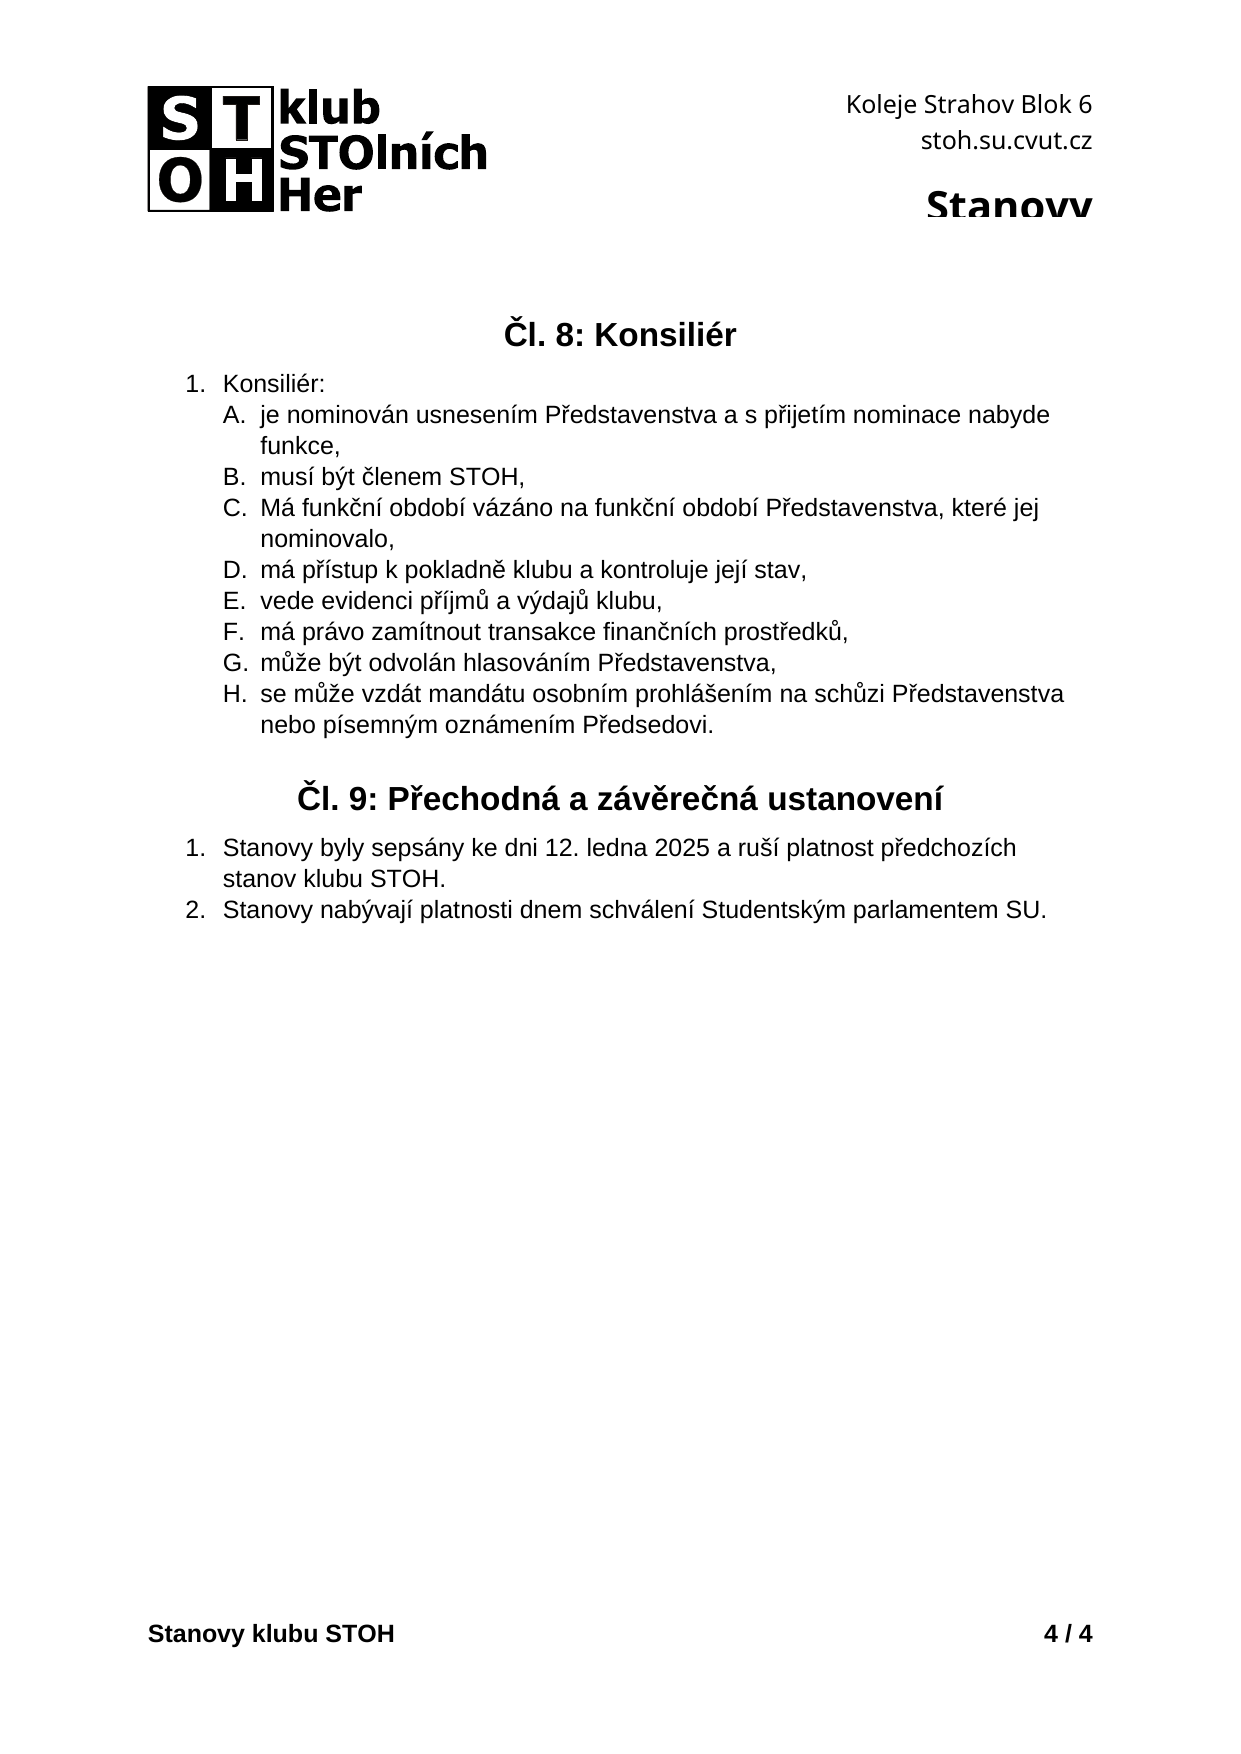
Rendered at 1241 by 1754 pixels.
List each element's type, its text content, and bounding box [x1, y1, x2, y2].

list musí být členem STOH, [223, 462, 1093, 491]
list je nominován usnesením Představenstva a s přijetím nominace nabyde funkce, [223, 400, 1093, 459]
list může být odvolán hlasováním Představenstva, [223, 648, 1093, 677]
subtitle Čl. 9: Přechodná a závěrečná ustanovení [148, 779, 1093, 817]
list Stanovy byly sepsány ke dni 12. ledna 2025 a ruší platnost předchozích stanov klubu STOH. [185, 833, 1093, 892]
list má přístup k pokladně klubu a kontroluje její stav, [223, 555, 1093, 584]
subtitle Čl. 8: Konsiliér [148, 315, 1093, 353]
list se může vzdát mandátu osobním prohlášením na schůzi Představenstva nebo písemným oznámením Předsedovi. [223, 679, 1093, 739]
list Stanovy nabývají platnosti dnem schválení Studentským parlamentem SU. [185, 895, 1093, 923]
list Má funkční období vázáno na funkční období Představenstva, které jej nominovalo, [223, 493, 1093, 553]
list vede evidenci příjmů a výdajů klubu, [223, 586, 1093, 615]
list má právo zamítnout transakce finančních prostředků, [223, 617, 1093, 646]
list Konsiliér: [185, 369, 1093, 397]
